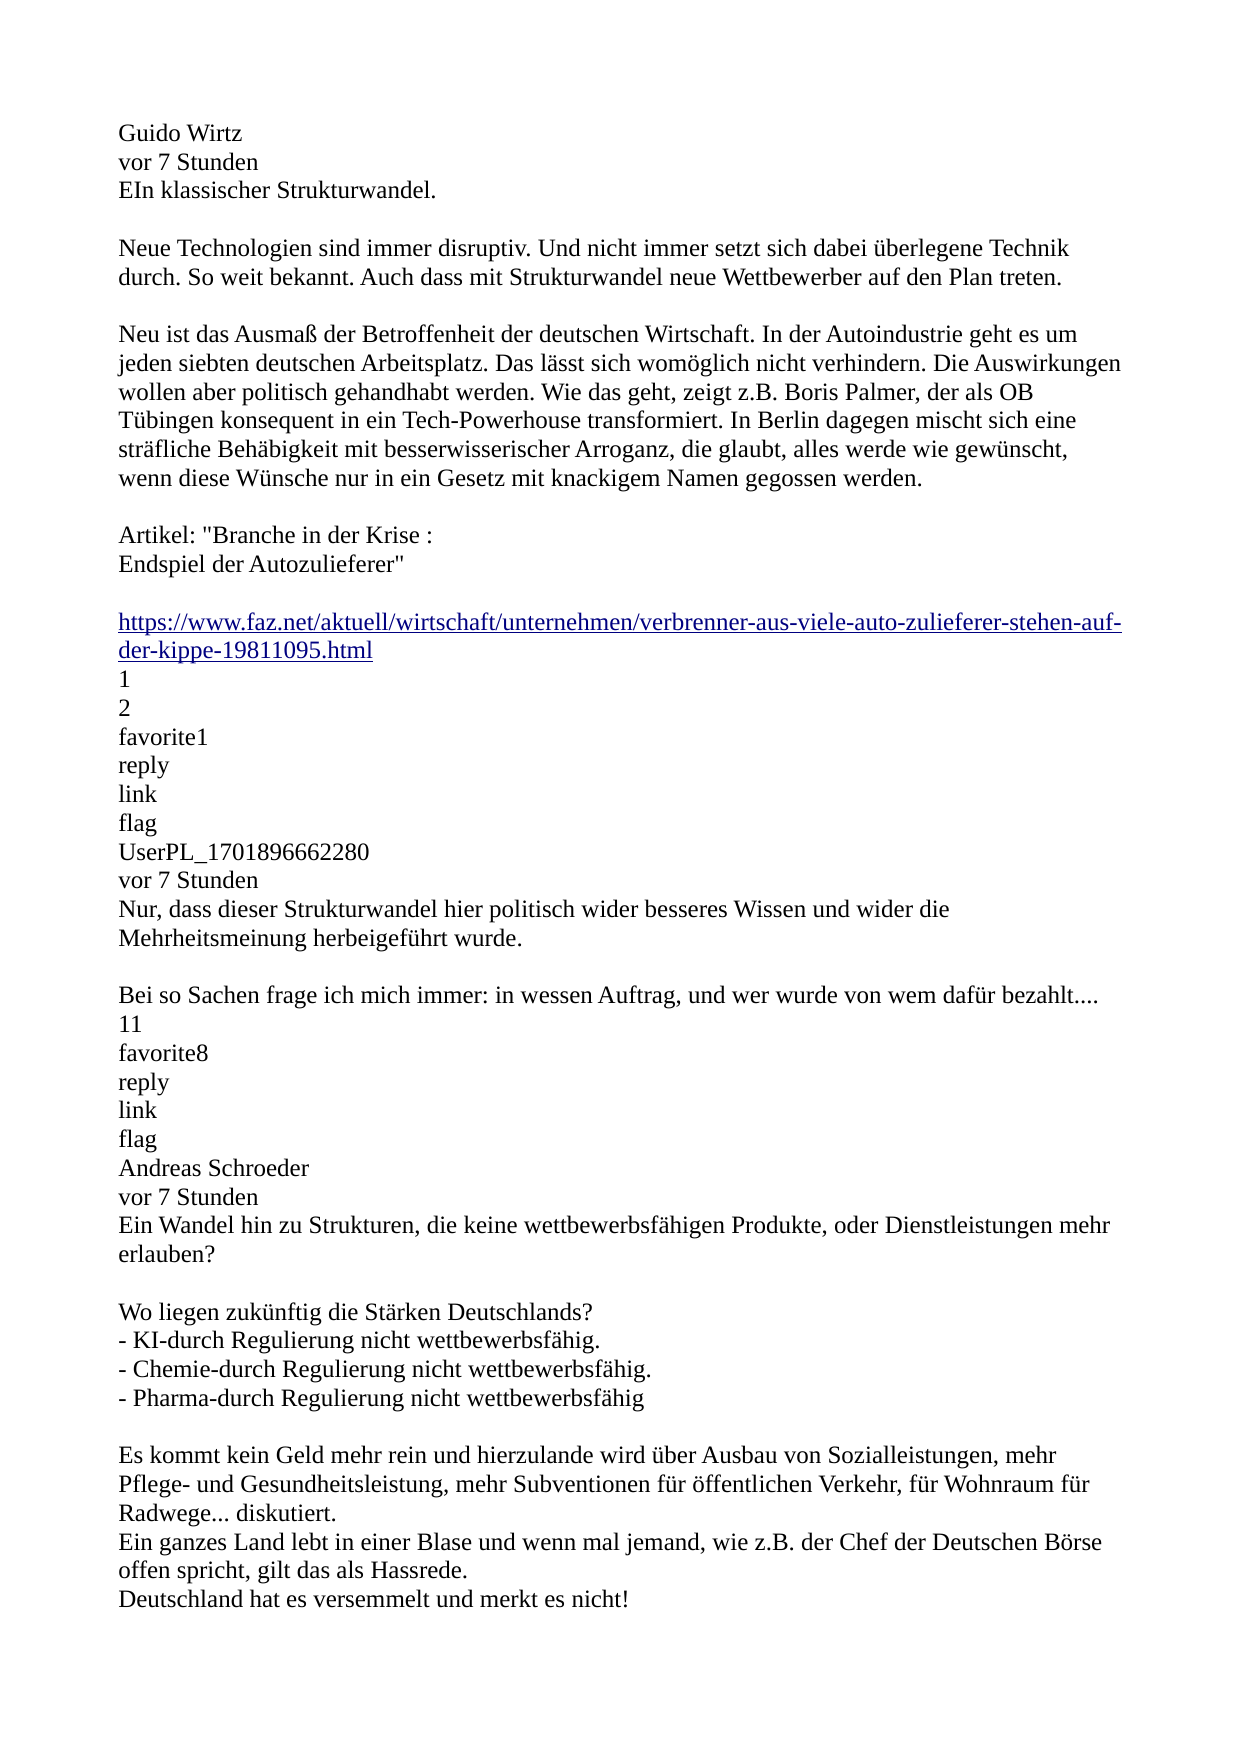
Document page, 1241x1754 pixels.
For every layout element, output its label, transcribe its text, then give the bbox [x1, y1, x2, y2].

text 1 [118, 664, 1122, 693]
text flag [118, 808, 1122, 837]
text vor 7 Stunden [118, 147, 1122, 176]
text 2 [118, 693, 1122, 722]
text Nur, dass dieser Strukturwandel hier politisch wider besseres Wissen und wider die Mehrheitsmeinung herbeigeführt wurde. Bei so Sachen frage ich mich immer: in wessen Auftrag, und wer wurde von wem dafür bezahlt.... [118, 894, 1122, 1009]
text flag [118, 1124, 1122, 1153]
text UserPL_1701896662280 [118, 837, 1122, 866]
text favorite8 [118, 1038, 1122, 1067]
text Ein Wandel hin zu Strukturen, die keine wettbewerbsfähigen Produkte, oder Dienstleistungen mehr erlauben? Wo liegen zukünftig die Stärken Deutschlands? - KI-durch Regulierung nicht wettbewerbsfähig. - Chemie-durch Regulierung nicht wettbewerbsfähig. - Pharma-durch Regulierung nicht wettbewerbsfähig Es kommt kein Geld mehr rein und hierzulande wird über Ausbau von Sozialleistungen, mehr Pflege- und Gesundheitsleistung, mehr Subventionen für öffentlichen Verkehr, für Wohnraum für Radwege... diskutiert. Ein ganzes Land lebt in einer Blase und wenn mal jemand, wie z.B. der Chef der Deutschen Börse offen spricht, gilt das als Hassrede. Deutschland hat es versemmelt und merkt es nicht! [118, 1211, 1122, 1613]
text reply [118, 1067, 1122, 1096]
text reply [118, 751, 1122, 779]
text link [118, 779, 1122, 808]
text link [118, 1096, 1122, 1124]
text der-kippe-19811095.html [118, 633, 1122, 664]
text favorite1 [118, 722, 1122, 751]
text 11 [118, 1009, 1122, 1038]
text EIn klassischer Strukturwandel. Neue Technologien sind immer disruptiv. Und nicht immer setzt sich dabei überlegene Technik durch. So weit bekannt. Auch dass mit Strukturwandel neue Wettbewerber auf den Plan treten. Neu ist das Ausmaß der Betroffenheit der deutschen Wirtschaft. In der Autoindustrie geht es um jeden siebten deutschen Arbeitsplatz. Das lässt sich womöglich nicht verhindern. Die Auswirkungen wollen aber politisch gehandhabt werden. Wie das geht, zeigt z.B. Boris Palmer, der als OB Tübingen konsequent in ein Tech-Powerhouse transformiert. In Berlin dagegen mischt sich eine sträfliche Behäbigkeit mit besserwisserischer Arroganz, die glaubt, alles werde wie gewünscht, wenn diese Wünsche nur in ein Gesetz mit knackigem Namen gegossen werden. Artikel: "Branche in der Krise : Endspiel der Autozulieferer" https://www.faz.net/aktuell/wirtschaft/unternehmen/verbrenner-aus-viele-auto-zulieferer-stehen-auf- [118, 176, 1122, 632]
text Andreas Schroeder [118, 1153, 1122, 1182]
text Guido Wirtz [118, 118, 1122, 147]
text vor 7 Stunden [118, 866, 1122, 894]
text vor 7 Stunden [118, 1182, 1122, 1211]
